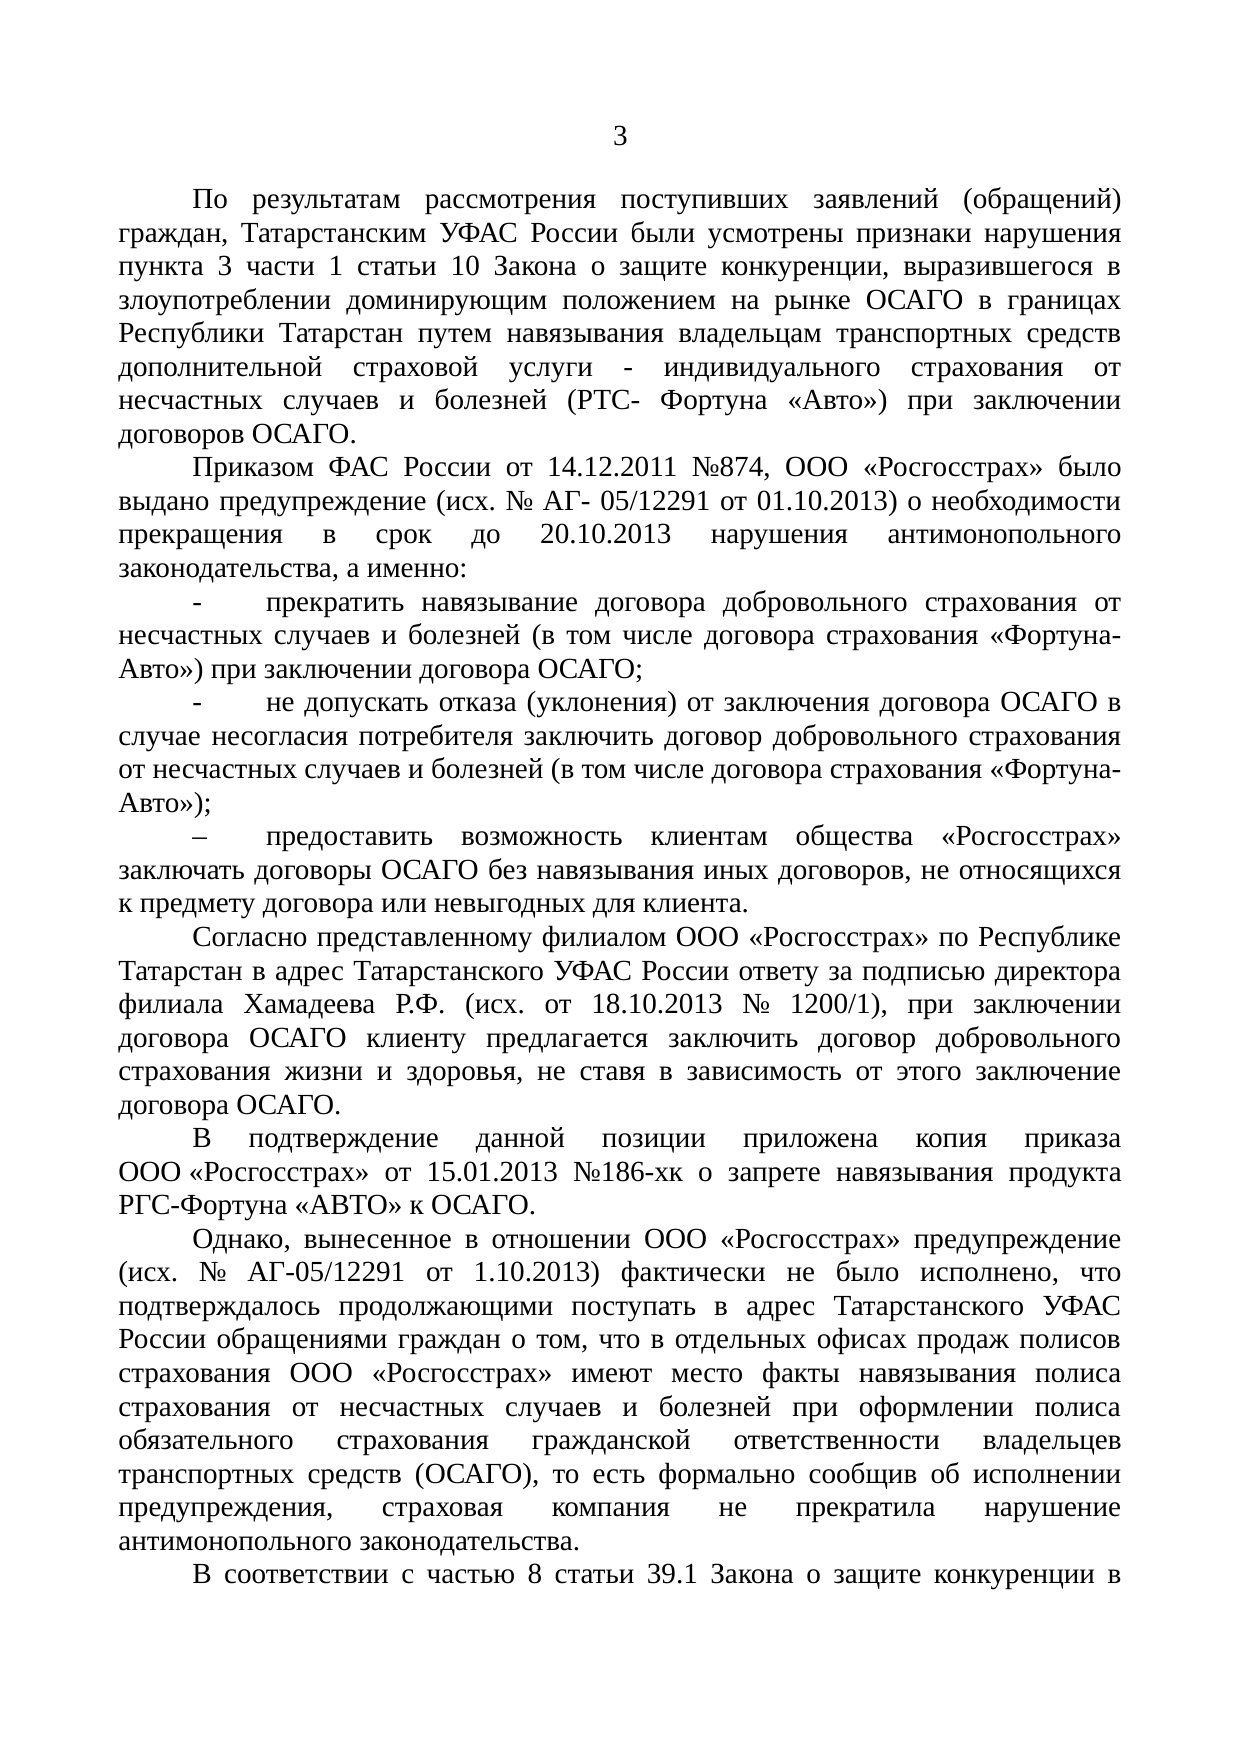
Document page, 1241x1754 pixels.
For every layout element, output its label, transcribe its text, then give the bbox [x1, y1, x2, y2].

text Однако, вынесенное в отношении ООО «Росгосстрах» предупреждение (исх. № АГ-05/12291 от 1.10.2013) фактически не было исполнено, что подтверждалось продолжающими поступать в адрес Татарстанского УФАС России обращениями граждан о том, что в отдельных офисах продаж полисов страхования ООО «Росгосстрах» имеют место факты навязывания полиса страхования от несчастных случаев и болезней при оформлении полиса обязательного страхования гражданской ответственности владельцев транспортных средств (ОСАГО), то есть формально сообщив об исполнении предупреждения, страховая компания не прекратила нарушение антимонопольного законодательства. [118, 1221, 1122, 1556]
text По результатам рассмотрения поступивших заявлений (обращений) граждан, Татарстанским УФАС России были усмотрены признаки нарушения пункта 3 части 1 статьи 10 Закона о защите конкуренции, выразившегося в злоупотреблении доминирующим положением на рынке ОСАГО в границах Республики Татарстан путем навязывания владельцам транспортных средств дополнительной страховой услуги - индивидуального страхования от несчастных случаев и болезней (РТС- Фортуна «Авто») при заключении договоров ОСАГО. [118, 181, 1122, 449]
list предоставить возможность клиентам общества «Росгосстрах» заключать договоры ОСАГО без навязывания иных договоров, не относящихся к предмету договора или невыгодных для клиента. [118, 818, 1122, 919]
text - не допускать отказа (уклонения) от заключения договора ОСАГО в случае несогласия потребителя заключить договор добровольного страхования от несчастных случаев и болезней (в том числе договора страхования «Фортуна-Авто»); [118, 684, 1122, 818]
text В соответствии с частью 8 статьи 39.1 Закона о защите конкуренции в [118, 1556, 1122, 1590]
text Согласно представленному филиалом ООО «Росгосстрах» по Республике Татарстан в адрес Татарстанского УФАС России ответу за подписью директора филиала Хамадеева Р.Ф. (исх. от 18.10.2013 № 1200/1), при заключении договора ОСАГО клиенту предлагается заключить договор добровольного страхования жизни и здоровья, не ставя в зависимость от этого заключение договора ОСАГО. [118, 919, 1122, 1120]
text В подтверждение данной позиции приложена копия приказа ООО «Росгосстрах» от 15.01.2013 №186-хк о запрете навязывания продукта РГС-Фортуна «АВТО» к ОСАГО. [118, 1120, 1122, 1221]
text Приказом ФАС России от 14.12.2011 №874, ООО «Росгосстрах» было выдано предупреждение (исх. № АГ- 05/12291 от 01.10.2013) о необходимости прекращения в срок до 20.10.2013 нарушения антимонопольного законодательства, а именно: [118, 449, 1122, 584]
text - прекратить навязывание договора добровольного страхования от несчастных случаев и болезней (в том числе договора страхования «Фортуна-Авто») при заключении договора ОСАГО; [118, 584, 1122, 684]
